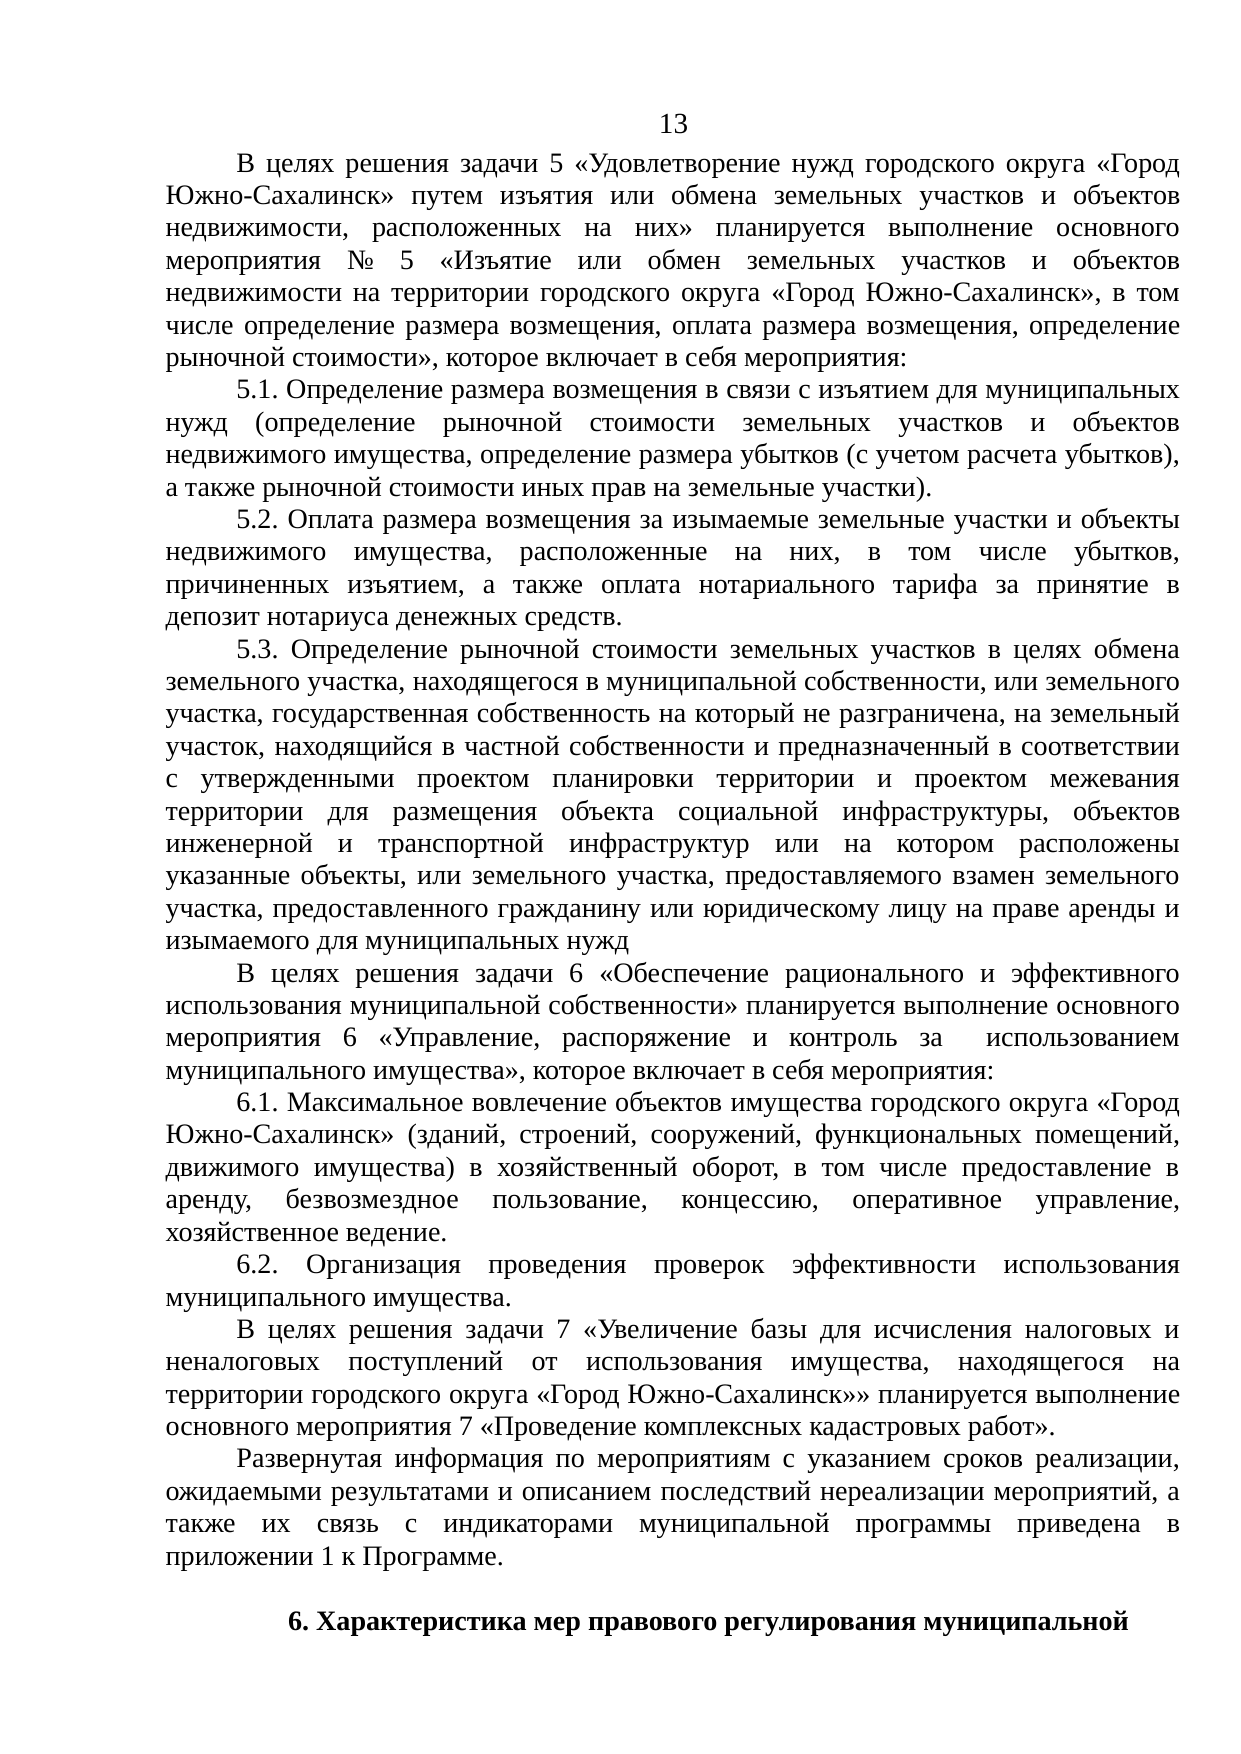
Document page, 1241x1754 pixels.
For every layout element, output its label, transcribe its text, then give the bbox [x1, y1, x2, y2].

text 6. Характеристика мер правового регулирования муниципальной [165, 1603, 1181, 1636]
text В целях решения задачи 5 «Удовлетворение нужд городского округа «Город Южно-Сахалинск» путем изъятия или обмена земельных участков и объектов недвижимости, расположенных на них» планируется выполнение основного мероприятия № 5 «Изъятие или обмен земельных участков и объектов недвижимости на территории городского округа «Город Южно-Сахалинск», в том числе определение размера возмещения, оплата размера возмещения, определение рыночной стоимости», которое включает в себя мероприятия: [165, 146, 1181, 372]
text 5.1. Определение размера возмещения в связи с изъятием для муниципальных нужд (определение рыночной стоимости земельных участков и объектов недвижимого имущества, определение размера убытков (с учетом расчета убытков), а также рыночной стоимости иных прав на земельные участки). [165, 372, 1181, 502]
text 6.2. Организация проведения проверок эффективности использования муниципального имущества. [165, 1247, 1181, 1312]
text Развернутая информация по мероприятиям с указанием сроков реализации, ожидаемыми результатами и описанием последствий нереализации мероприятий, а также их связь с индикаторами муниципальной программы приведена в приложении 1 к Программе. [165, 1442, 1181, 1571]
text 5.3. Определение рыночной стоимости земельных участков в целях обмена земельного участка, находящегося в муниципальной собственности, или земельного участка, государственная собственность на который не разграничена, на земельный участок, находящийся в частной собственности и предназначенный в соответствии с утвержденными проектом планировки территории и проектом межевания территории для размещения объекта социальной инфраструктуры, объектов инженерной и транспортной инфраструктур или на котором расположены указанные объекты, или земельного участка, предоставляемого взамен земельного участка, предоставленного гражданину или юридическому лицу на праве аренды и изымаемого для муниципальных нужд [165, 632, 1181, 956]
text 5.2. Оплата размера возмещения за изымаемые земельные участки и объекты недвижимого имущества, расположенные на них, в том числе убытков, причиненных изъятием, а также оплата нотариального тарифа за принятие в депозит нотариуса денежных средств. [165, 502, 1181, 632]
text 6.1. Максимальное вовлечение объектов имущества городского округа «Город Южно-Сахалинск» (зданий, строений, сооружений, функциональных помещений, движимого имущества) в хозяйственный оборот, в том числе предоставление в аренду, безвозмездное пользование, концессию, оперативное управление, хозяйственное ведение. [165, 1085, 1181, 1247]
text В целях решения задачи 6 «Обеспечение рационального и эффективного использования муниципальной собственности» планируется выполнение основного мероприятия 6 «Управление, распоряжение и контроль за использованием муниципального имущества», которое включает в себя мероприятия: [165, 956, 1181, 1085]
text В целях решения задачи 7 «Увеличение базы для исчисления налоговых и неналоговых поступлений от использования имущества, находящегося на территории городского округа «Город Южно-Сахалинск»» планируется выполнение основного мероприятия 7 «Проведение комплексных кадастровых работ». [165, 1312, 1181, 1442]
